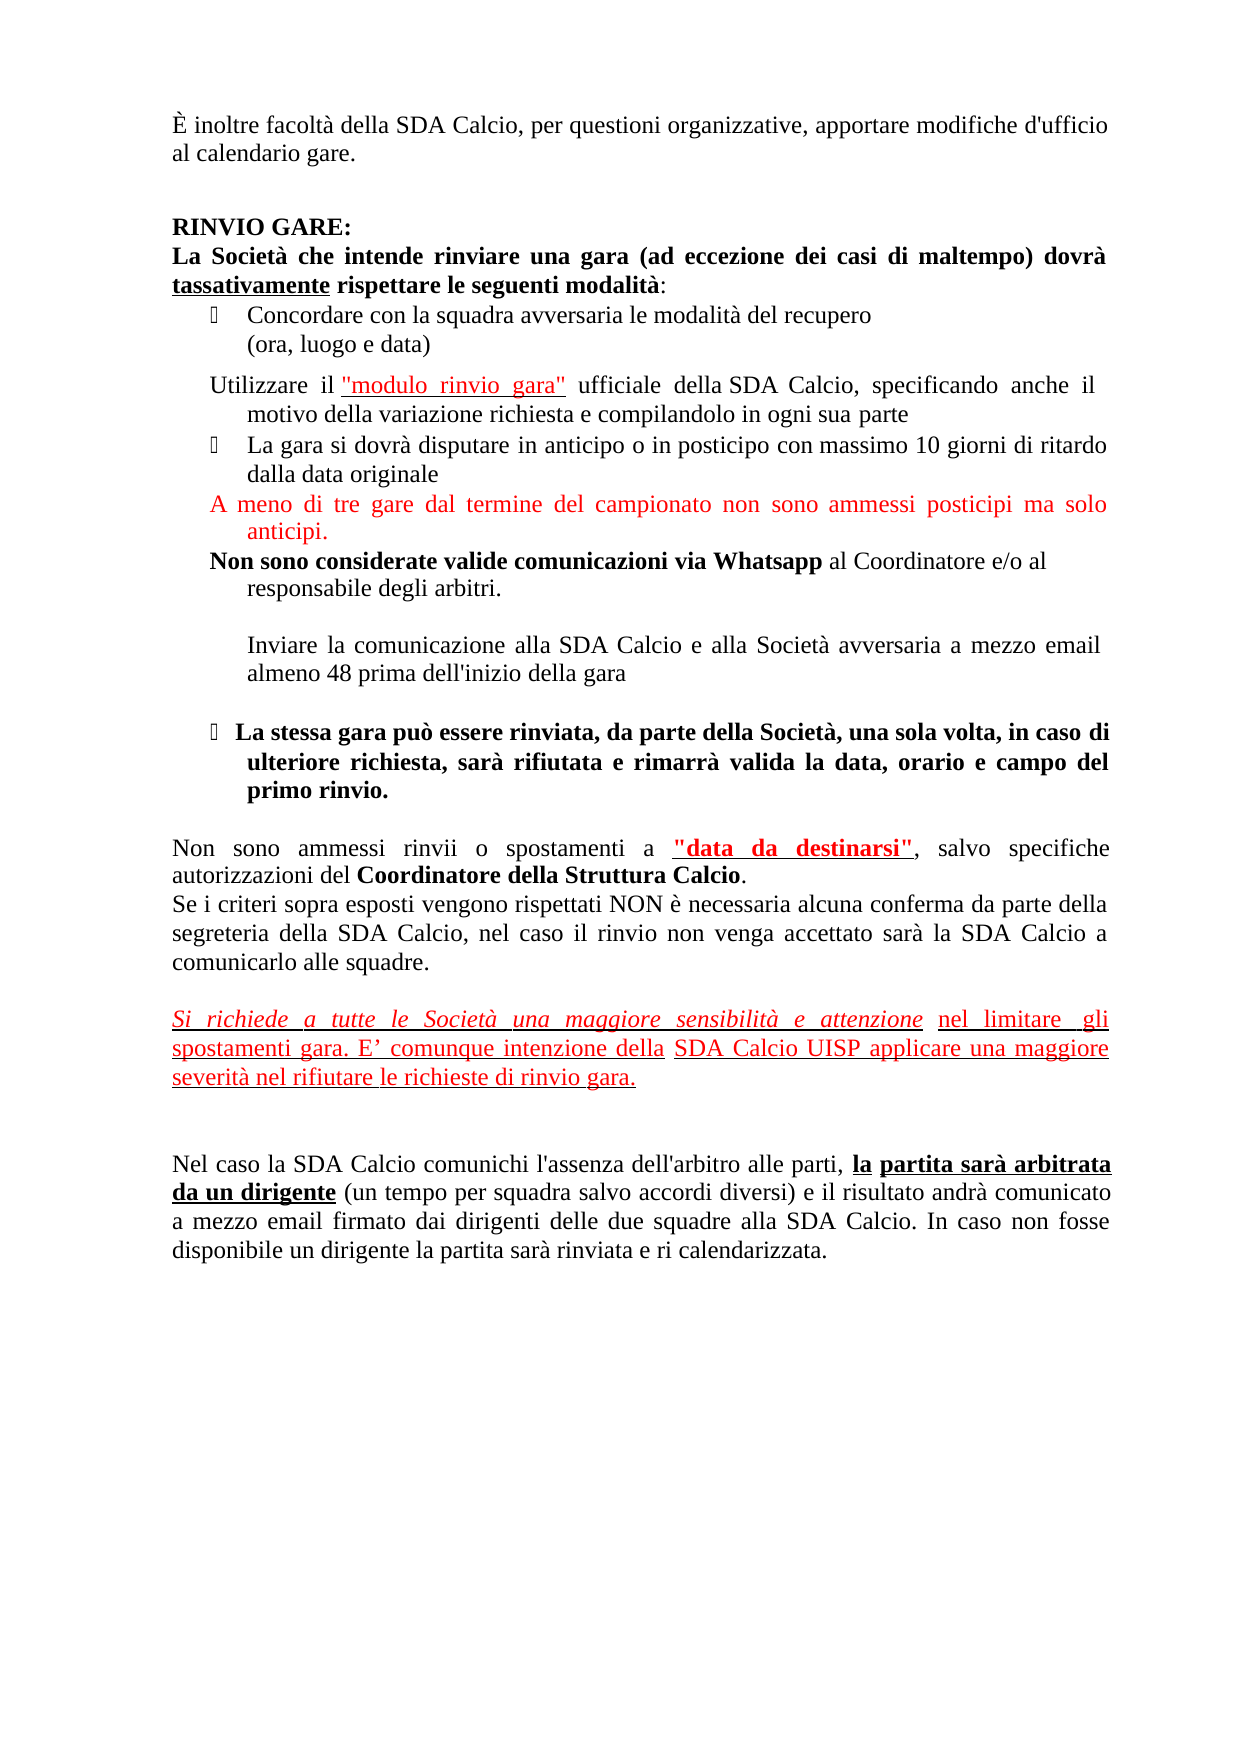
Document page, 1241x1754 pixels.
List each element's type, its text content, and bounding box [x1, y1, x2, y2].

text Nel caso la SDA Calcio comunichi l'assenza dell'arbitro alle parti, la partita sarà arbitrata da un dirigente (un tempo per squadra salvo accordi diversi) e il risultato andrà comunicato a mezzo email firmato dai dirigenti delle due squadre alla SDA Calcio. In caso non fosse disponibile un dirigente la partita sarà rinviata e ri calendarizzata. [172, 1149, 1111, 1264]
text Inviare la comunicazione alla SDA Calcio e alla Società avversaria a mezzo email almeno 48 prima dell'inizio della gara [247, 631, 1118, 687]
text  Concordare con la squadra avversaria le modalità del recupero (ora, luogo e data) [209, 299, 873, 358]
subtitle RINVIO GARE: [172, 212, 1232, 241]
text È inoltre facoltà della SDA Calcio, per questioni organizzative, apportare modifiche d'ufficio al calendario gare. [172, 110, 1109, 167]
text Si richiede a tutte le Società una maggiore sensibilità e attenzione nel limitare gli spostamenti gara. E’ comunque intenzione della SDA Calcio UISP applicare una maggiore severità nel rifiutare le richieste di rinvio gara. [172, 1004, 1109, 1090]
text  La gara si dovrà disputare in anticipo o in posticipo con massimo 10 giorni di ritardo dalla data originale [209, 429, 1109, 488]
text Non sono considerate valide comunicazioni via Whatsapp al Coordinatore e/o al responsabile degli arbitri. [209, 546, 1118, 602]
text Non sono ammessi rinvii o spostamenti a "data da destinarsi", salvo specifiche autorizzazioni del Coordinatore della Struttura Calcio. [172, 833, 1111, 889]
text A meno di tre gare dal termine del campionato non sono ammessi posticipi ma solo anticipi. [209, 489, 1118, 545]
text Se i criteri sopra esposti vengono rispettati NON è necessaria alcuna conferma da parte della segreteria della SDA Calcio, nel caso il rinvio non venga accettato sarà la SDA Calcio a comunicarlo alle squadre. [172, 889, 1108, 975]
subtitle  La stessa gara può essere rinviata, da parte della Società, una sola volta, in caso di ulteriore richiesta, sarà rifiutata e rimarrà valida la data, orario e campo del primo rinvio. [209, 716, 1109, 804]
text La Società che intende rinviare una gara (ad eccezione dei casi di maltempo) dovrà tassativamente rispettare le seguenti modalità: [172, 241, 1232, 299]
text Utilizzare il "modulo rinvio gara" ufficiale della SDA Calcio, specificando anche il motivo della variazione richiesta e compilandolo in ogni sua parte [209, 371, 1118, 428]
